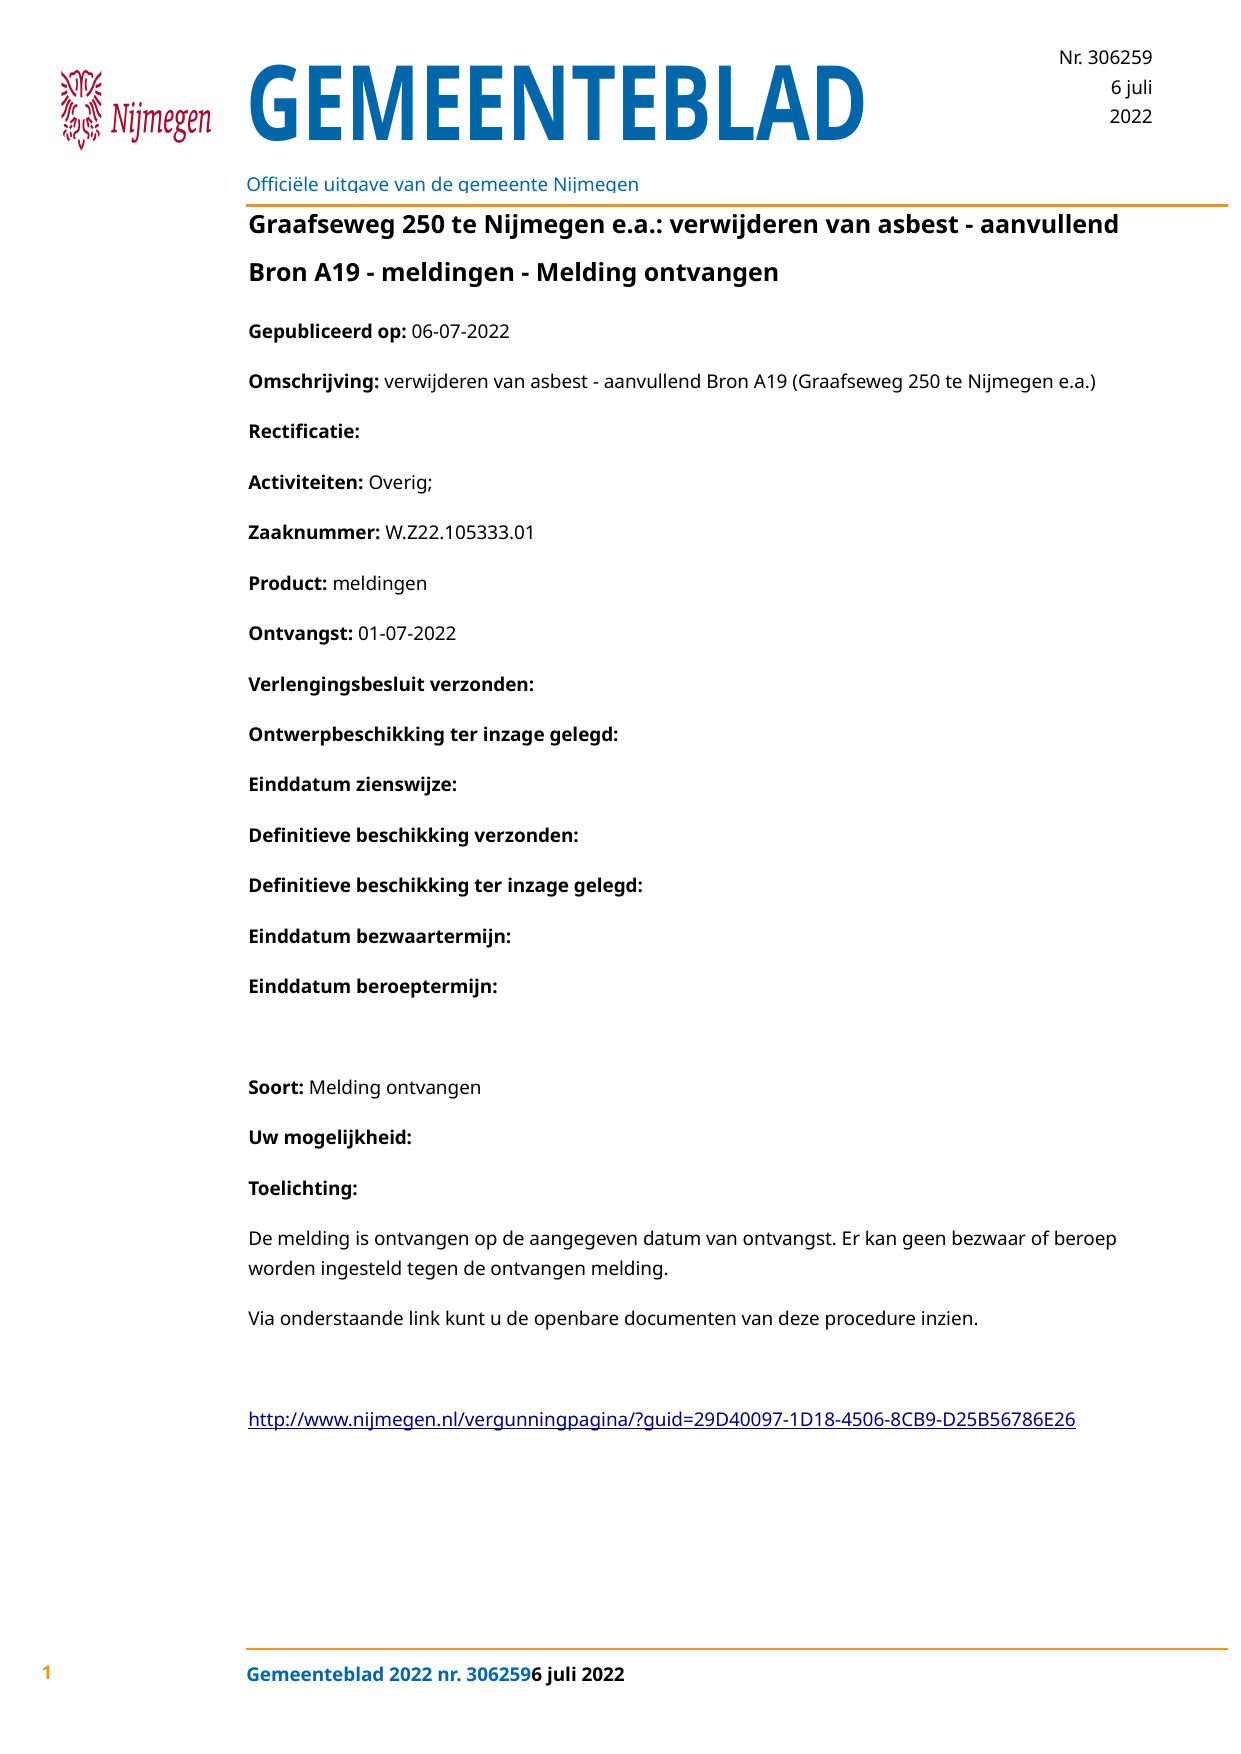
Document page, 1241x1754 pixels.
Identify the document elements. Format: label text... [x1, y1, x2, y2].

text Activiteiten: Overig; [248, 469, 1152, 495]
text Rectificatie: [248, 419, 1152, 444]
text Uw mogelijkheid: [248, 1124, 1152, 1150]
text Einddatum bezwaartermijn: [248, 923, 1152, 949]
picture [41, 47, 231, 172]
text Product: meldingen [248, 570, 1152, 596]
text Einddatum beroeptermijn: [248, 973, 1152, 999]
text Ontwerpbeschikking ter inzage gelegd: [248, 721, 1152, 747]
text Omschrijving: verwijderen van asbest - aanvullend Bron A19 (Graafseweg 250 te Nijmegen e.a.) [248, 368, 1152, 394]
text Via onderstaande link kunt u de openbare documenten van deze procedure inzien. [248, 1305, 1152, 1331]
text Ontvangst: 01-07-2022 [248, 620, 1152, 646]
text Graafseweg 250 te Nijmegen e.a.: verwijderen van asbest - aanvullend Bron A19 - meldingen - Melding ontvangen [248, 207, 1152, 288]
text http://www.nijmegen.nl/vergunningpagina/?guid=29D40097-1D18-4506-8CB9-D25B56786E26 [248, 1406, 1152, 1432]
text Verlengingsbesluit verzonden: [248, 671, 1152, 697]
text Einddatum zienswijze: [248, 772, 1152, 797]
text Zaaknummer: W.Z22.105333.01 [248, 519, 1152, 545]
text Definitieve beschikking verzonden: [248, 822, 1152, 848]
text De melding is ontvangen op de aangegeven datum van ontvangst. Er kan geen bezwaar of beroep worden ingesteld tegen de ontvangen melding. [248, 1225, 1152, 1281]
text Soort: Melding ontvangen [248, 1074, 1152, 1100]
text Gepubliceerd op: 06-07-2022 [248, 318, 1152, 344]
text Toelichting: [248, 1175, 1152, 1201]
text Definitieve beschikking ter inzage gelegd: [248, 872, 1152, 898]
